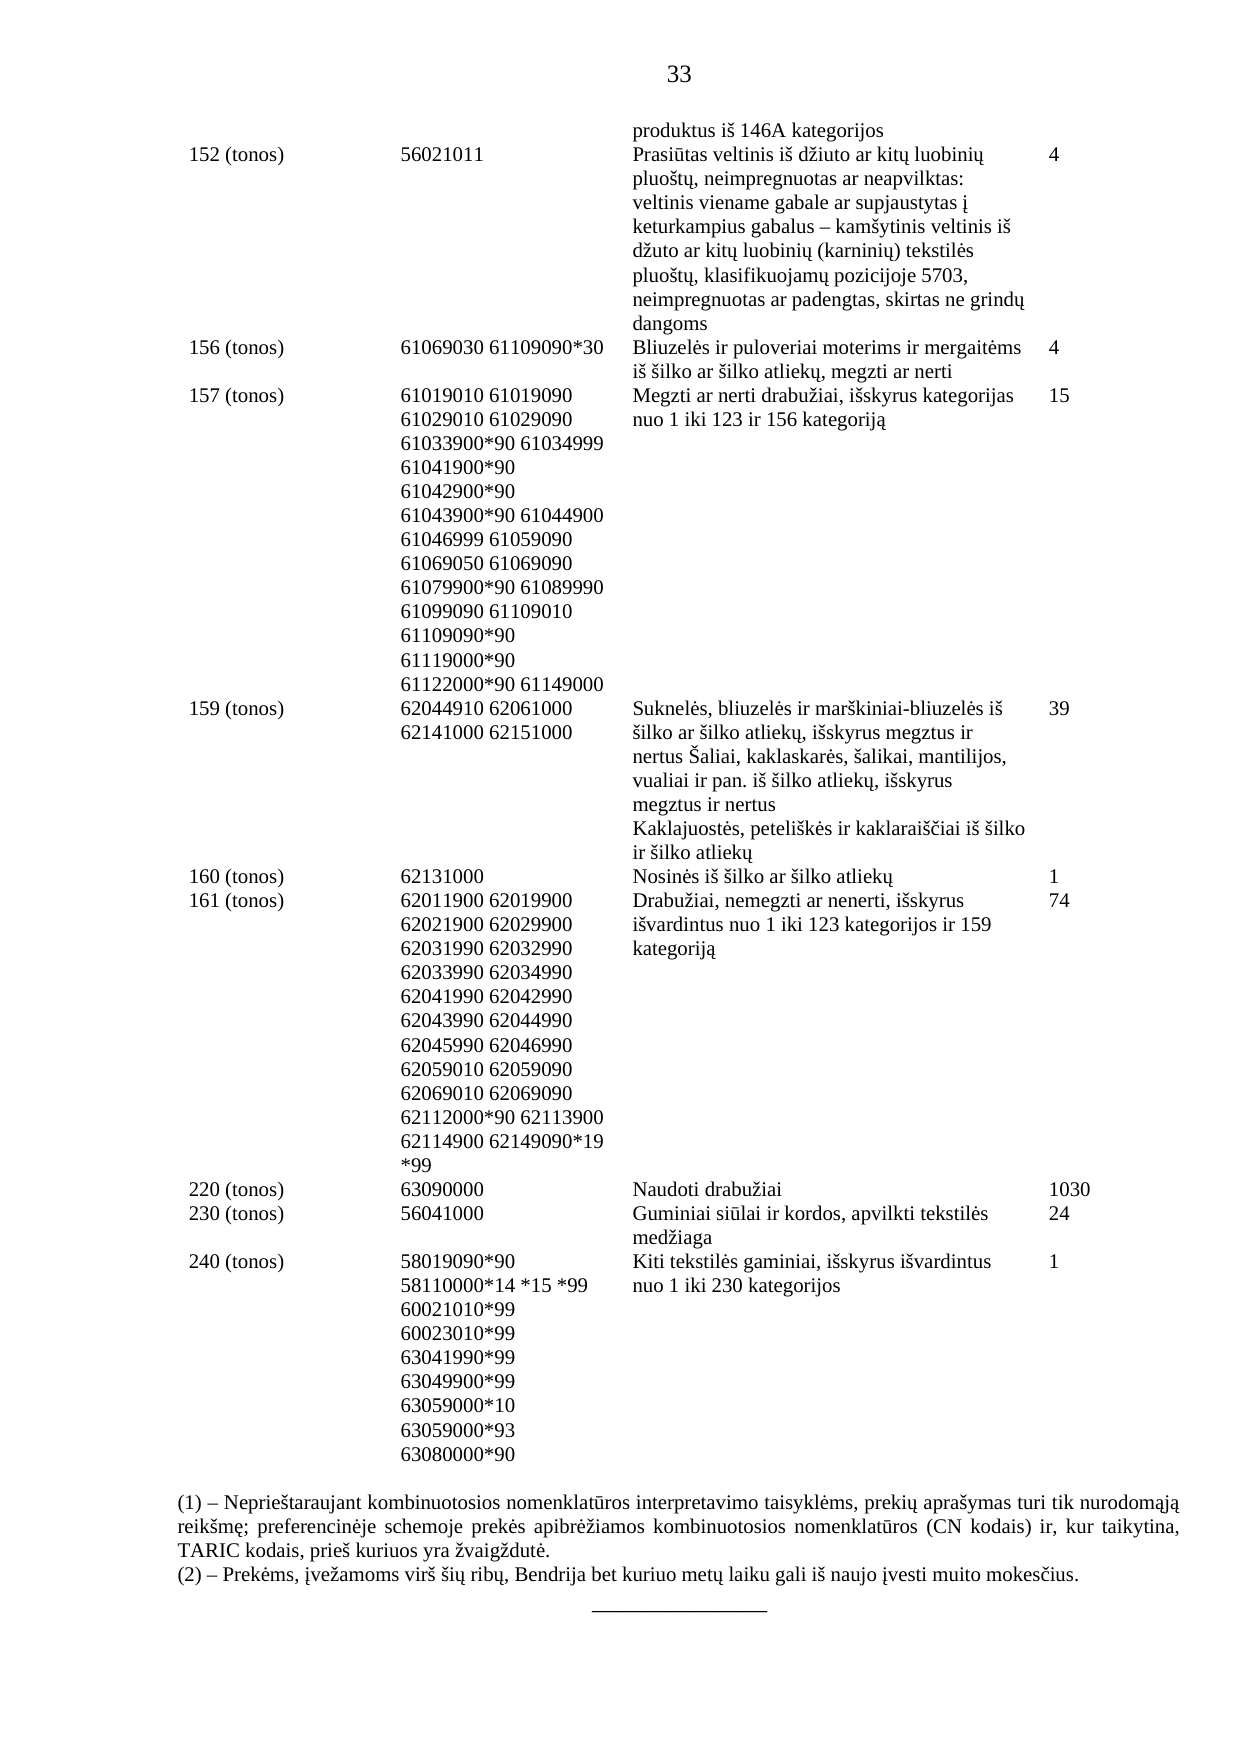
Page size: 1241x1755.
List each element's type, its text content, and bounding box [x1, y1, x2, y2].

table_cell 74 [1038, 888, 1181, 1177]
table_cell Guminiai siūlai ir kordos, apvilkti tekstilės medžiaga [621, 1201, 1037, 1249]
table_cell 62011900 62019900 62021900 62029900 62031990 62032990 62033990 62034990 62041990 62042990 62043990 62044990 62045990 62046990 62059010 62059090 62069010 62069090 62112000*90 62113900 62114900 62149090*19 *99 [389, 888, 621, 1177]
text ______________ [177, 1586, 1181, 1615]
table_cell 1030 [1038, 1177, 1181, 1201]
table_cell 240 (tonos) [177, 1249, 389, 1466]
table_cell 4 [1038, 335, 1181, 383]
table_cell 58019090*90 58110000*14 *15 *99 60021010*99 60023010*99 63041990*99 63049900*99 63059000*10 63059000*93 63080000*90 [389, 1249, 621, 1466]
table_cell Suknelės, bliuzelės ir marškiniai-bliuzelės iš šilko ar šilko atliekų, išskyrus megztus ir nertus Šaliai, kaklaskarės, šalikai, mantilijos, vualiai ir pan. iš šilko atliekų, išskyrus megztus ir nertus Kaklajuostės, peteliškės ir kaklaraiščiai iš šilko ir šilko atliekų [621, 696, 1037, 864]
table_cell [177, 118, 389, 142]
table_cell produktus iš 146A kategorijos [621, 118, 1037, 142]
table_cell 61069030 61109090*30 [389, 335, 621, 383]
table_cell [389, 118, 621, 142]
table_cell 63090000 [389, 1177, 621, 1201]
table_cell Kiti tekstilės gaminiai, išskyrus išvardintus nuo 1 iki 230 kategorijos [621, 1249, 1037, 1466]
table_cell Drabužiai, nemegzti ar nenerti, išskyrus išvardintus nuo 1 iki 123 kategorijos ir 159 kategoriją [621, 888, 1037, 1177]
table_cell 220 (tonos) [177, 1177, 389, 1201]
table_cell 62131000 [389, 864, 621, 888]
table_cell 1 [1038, 864, 1181, 888]
table_cell 56021011 [389, 142, 621, 335]
table_cell Prasiūtas veltinis iš džiuto ar kitų luobinių pluoštų, neimpregnuotas ar neapvilktas: veltinis viename gabale ar supjaustytas į keturkampius gabalus – kamšytinis veltinis iš džuto ar kitų luobinių (karninių) tekstilės pluoštų, klasifikuojamų pozicijoje 5703, neimpregnuotas ar padengtas, skirtas ne grindų dangoms [621, 142, 1037, 335]
table_cell Nosinės iš šilko ar šilko atliekų [621, 864, 1037, 888]
text (2) – Prekėms, įvežamoms virš šių ribų, Bendrija bet kuriuo metų laiku gali iš naujo įvesti muito mokesčius. [177, 1562, 1181, 1586]
table_cell 230 (tonos) [177, 1201, 389, 1249]
table_cell Megzti ar nerti drabužiai, išskyrus kategorijas nuo 1 iki 123 ir 156 kategoriją [621, 383, 1037, 696]
text (1) – Neprieštaraujant kombinuotosios nomenklatūros interpretavimo taisyklėms, prekių aprašymas turi tik nurodomąją reikšmę; preferencinėje schemoje prekės apibrėžiamos kombinuotosios nomenklatūros (CN kodais) ir, kur taikytina, TARIC kodais, prieš kuriuos yra žvaigždutė. [177, 1490, 1181, 1562]
table_cell 160 (tonos) [177, 864, 389, 888]
table_cell 24 [1038, 1201, 1181, 1249]
table_cell 156 (tonos) [177, 335, 389, 383]
table_cell 15 [1038, 383, 1181, 696]
table_cell 1 [1038, 1249, 1181, 1466]
table_cell 61019010 61019090 61029010 61029090 61033900*90 61034999 61041900*90 61042900*90 61043900*90 61044900 61046999 61059090 61069050 61069090 61079900*90 61089990 61099090 61109010 61109090*90 61119000*90 61122000*90 61149000 [389, 383, 621, 696]
table_cell Bliuzelės ir puloveriai moterims ir mergaitėms iš šilko ar šilko atliekų, megzti ar nerti [621, 335, 1037, 383]
table_cell 161 (tonos) [177, 888, 389, 1177]
table_cell [1038, 118, 1181, 142]
table_cell 157 (tonos) [177, 383, 389, 696]
table_cell 56041000 [389, 1201, 621, 1249]
table_cell 62044910 62061000 62141000 62151000 [389, 696, 621, 864]
table_cell 4 [1038, 142, 1181, 335]
table_cell 152 (tonos) [177, 142, 389, 335]
table_cell Naudoti drabužiai [621, 1177, 1037, 1201]
table_cell 159 (tonos) [177, 696, 389, 864]
table_cell 39 [1038, 696, 1181, 864]
